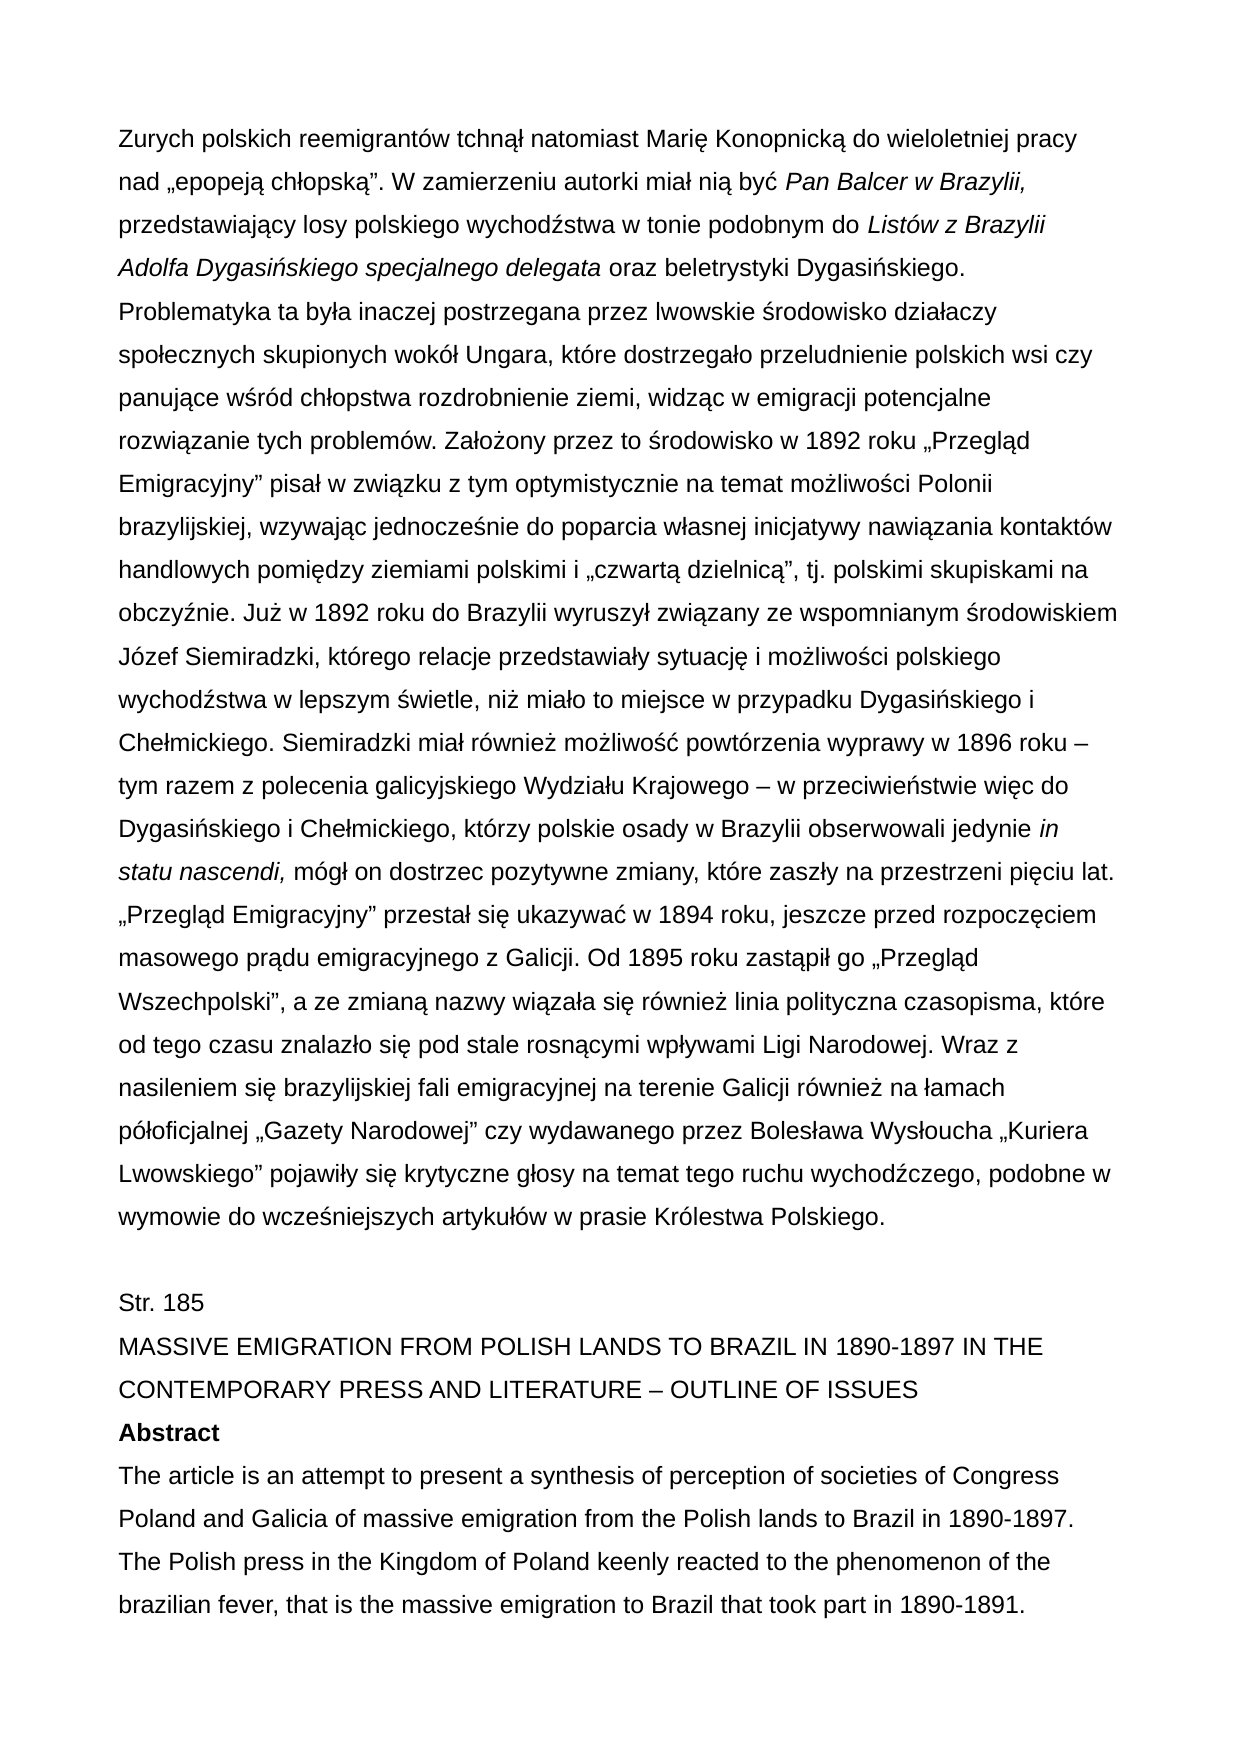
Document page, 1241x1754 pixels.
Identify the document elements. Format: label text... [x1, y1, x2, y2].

text Str. 185 [118, 1288, 1122, 1317]
text Zurych polskich reemigrantów tchnął natomiast Marię Konopnicką do wieloletniej pracy nad „epopeją chłopską”. W zamierzeniu autorki miał nią być Pan Balcer w Brazylii, przedstawiający losy polskiego wychodźstwa w tonie podobnym do Listów z Brazylii Adolfa Dygasińskiego specjalnego delegata oraz beletrystyki Dygasińskiego. Problematyka ta była inaczej postrzegana przez lwowskie środowisko działaczy społecznych skupionych wokół Ungara, które dostrzegało przeludnienie polskich wsi czy panujące wśród chłopstwa rozdrobnienie ziemi, widząc w emigracji potencjalne rozwiązanie tych problemów. Założony przez to środowisko w 1892 roku „Przegląd Emigracyjny” pisał w związku z tym optymistycznie na temat możliwości Polonii brazylijskiej, wzywając jednocześnie do poparcia własnej inicjatywy nawiązania kontaktów handlowych pomiędzy ziemiami polskimi i „czwartą dzielnicą”, tj. polskimi skupiskami na obczyźnie. Już w 1892 roku do Brazylii wyruszył związany ze wspomnianym środowiskiem Józef Siemiradzki, którego relacje przedstawiały sytuację i możliwości polskiego wychodźstwa w lepszym świetle, niż miało to miejsce w przypadku Dygasińskiego i Chełmickiego. Siemiradzki miał również możliwość powtórzenia wyprawy w 1896 roku – tym razem z polecenia galicyjskiego Wydziału Krajowego – w przeciwieństwie więc do Dygasińskiego i Chełmickiego, którzy polskie osady w Brazylii obserwowali jedynie in statu nascendi, mógł on dostrzec pozytywne zmiany, które zaszły na przestrzeni pięciu lat. „Przegląd Emigracyjny” przestał się ukazywać w 1894 roku, jeszcze przed rozpoczęciem masowego prądu emigracyjnego z Galicji. Od 1895 roku zastąpił go „Przegląd Wszechpolski”, a ze zmianą nazwy wiązała się również linia polityczna czasopisma, które od tego czasu znalazło się pod stale rosnącymi wpływami Ligi Narodowej. Wraz z nasileniem się brazylijskiej fali emigracyjnej na terenie Galicji również na łamach półoficjalnej „Gazety Narodowej” czy wydawanego przez Bolesława Wysłoucha „Kuriera Lwowskiego” pojawiły się krytyczne głosy na temat tego ruchu wychodźczego, podobne w wymowie do wcześniejszych artykułów w prasie Królestwa Polskiego. [118, 124, 1122, 1231]
text The article is an attempt to present a synthesis of perception of societies of Congress Poland and Galicia of massive emigration from the Polish lands to Brazil in 1890-1897. The Polish press in the Kingdom of Poland keenly reacted to the phenomenon of the brazilian fever, that is the massive emigration to Brazil that took part in 1890-1891. [118, 1461, 1122, 1619]
subtitle Abstract [118, 1418, 1122, 1447]
text MASSIVE EMIGRATION FROM POLISH LANDS TO BRAZIL IN 1890-1897 IN THE CONTEMPORARY PRESS AND LITERATURE – OUTLINE OF ISSUES [118, 1332, 1122, 1403]
